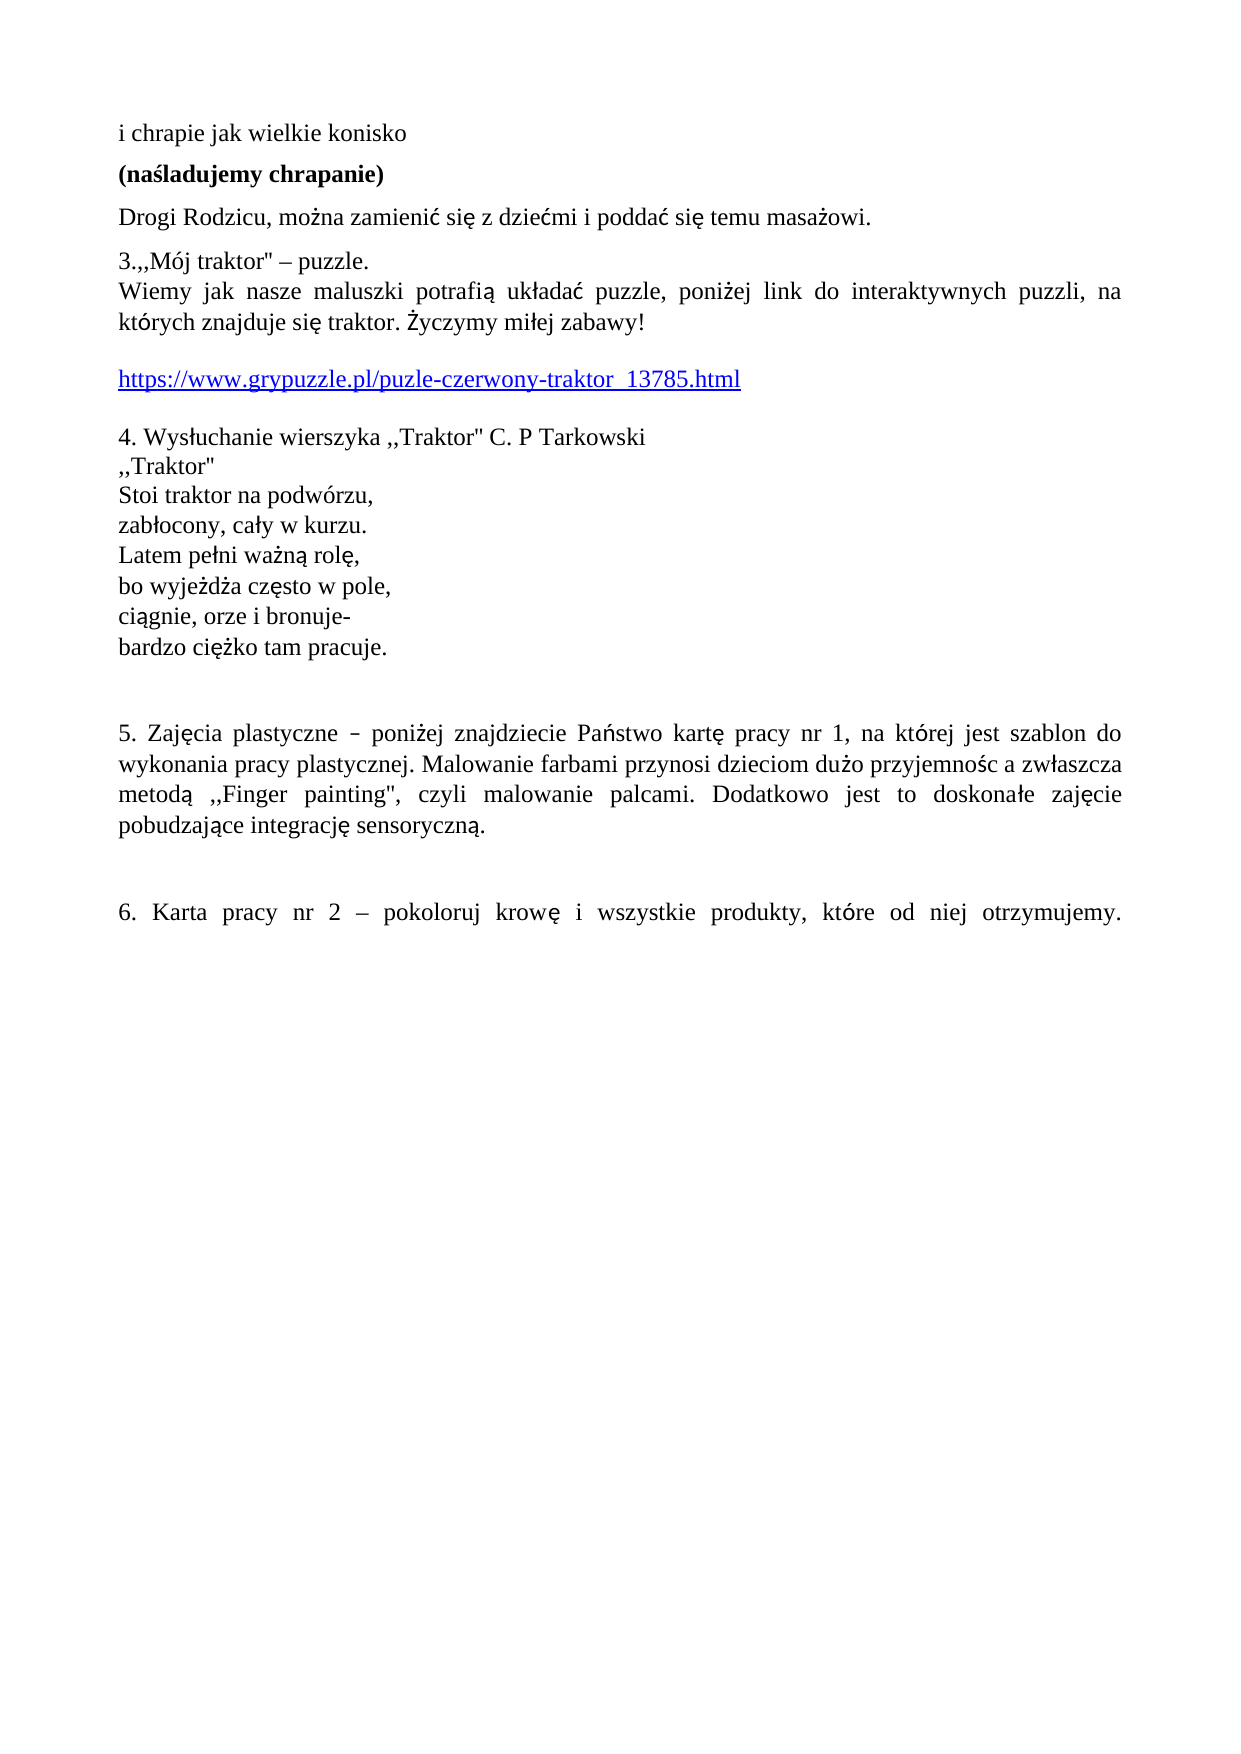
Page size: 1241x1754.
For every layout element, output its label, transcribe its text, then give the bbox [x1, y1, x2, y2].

text ,,Traktor'' [118, 451, 1122, 480]
text Stoi traktor na podwórzu, [118, 480, 1122, 509]
text Latem pełni ważną rolę, [118, 539, 1122, 570]
text 3.,,Mój traktor'' – puzzle. [118, 246, 1122, 275]
text Drogi Rodzicu, można zamienić się z dziećmi i poddać się temu masażowi. [118, 201, 1122, 231]
text 5. Zajęcia plastyczne – poniżej znajdziecie Państwo kartę pracy nr 1, na której jest szablon do wykonania pracy plastycznej. Malowanie farbami przynosi dzieciom dużo przyjemnośc a zwłaszcza metodą ,,Finger painting'', czyli malowanie palcami. Dodatkowo jest to doskonałe zajęcie pobudzające integrację sensoryczną. [118, 718, 1122, 840]
text 6. Karta pracy nr 2 – pokoloruj krowę i wszystkie produkty, które od niej otrzymujemy. [118, 896, 1122, 983]
text (naśladujemy chrapanie) [118, 159, 1122, 188]
text Wiemy jak nasze maluszki potrafią układać puzzle, poniżej link do interaktywnych puzzli, na których znajduje się traktor. Życzymy miłej zabawy! [118, 275, 1122, 336]
text bo wyjeżdża często w pole, [118, 570, 1122, 601]
text https://www.grypuzzle.pl/puzle-czerwony-traktor_13785.html [118, 364, 1122, 393]
text bardzo ciężko tam pracuje. [118, 631, 1122, 662]
text zabłocony, cały w kurzu. [118, 509, 1122, 539]
text i chrapie jak wielkie konisko [118, 118, 1122, 147]
text ciągnie, orze i bronuje- [118, 601, 1122, 631]
text 4. Wysłuchanie wierszyka ,,Traktor'' C. P Tarkowski [118, 421, 1122, 451]
